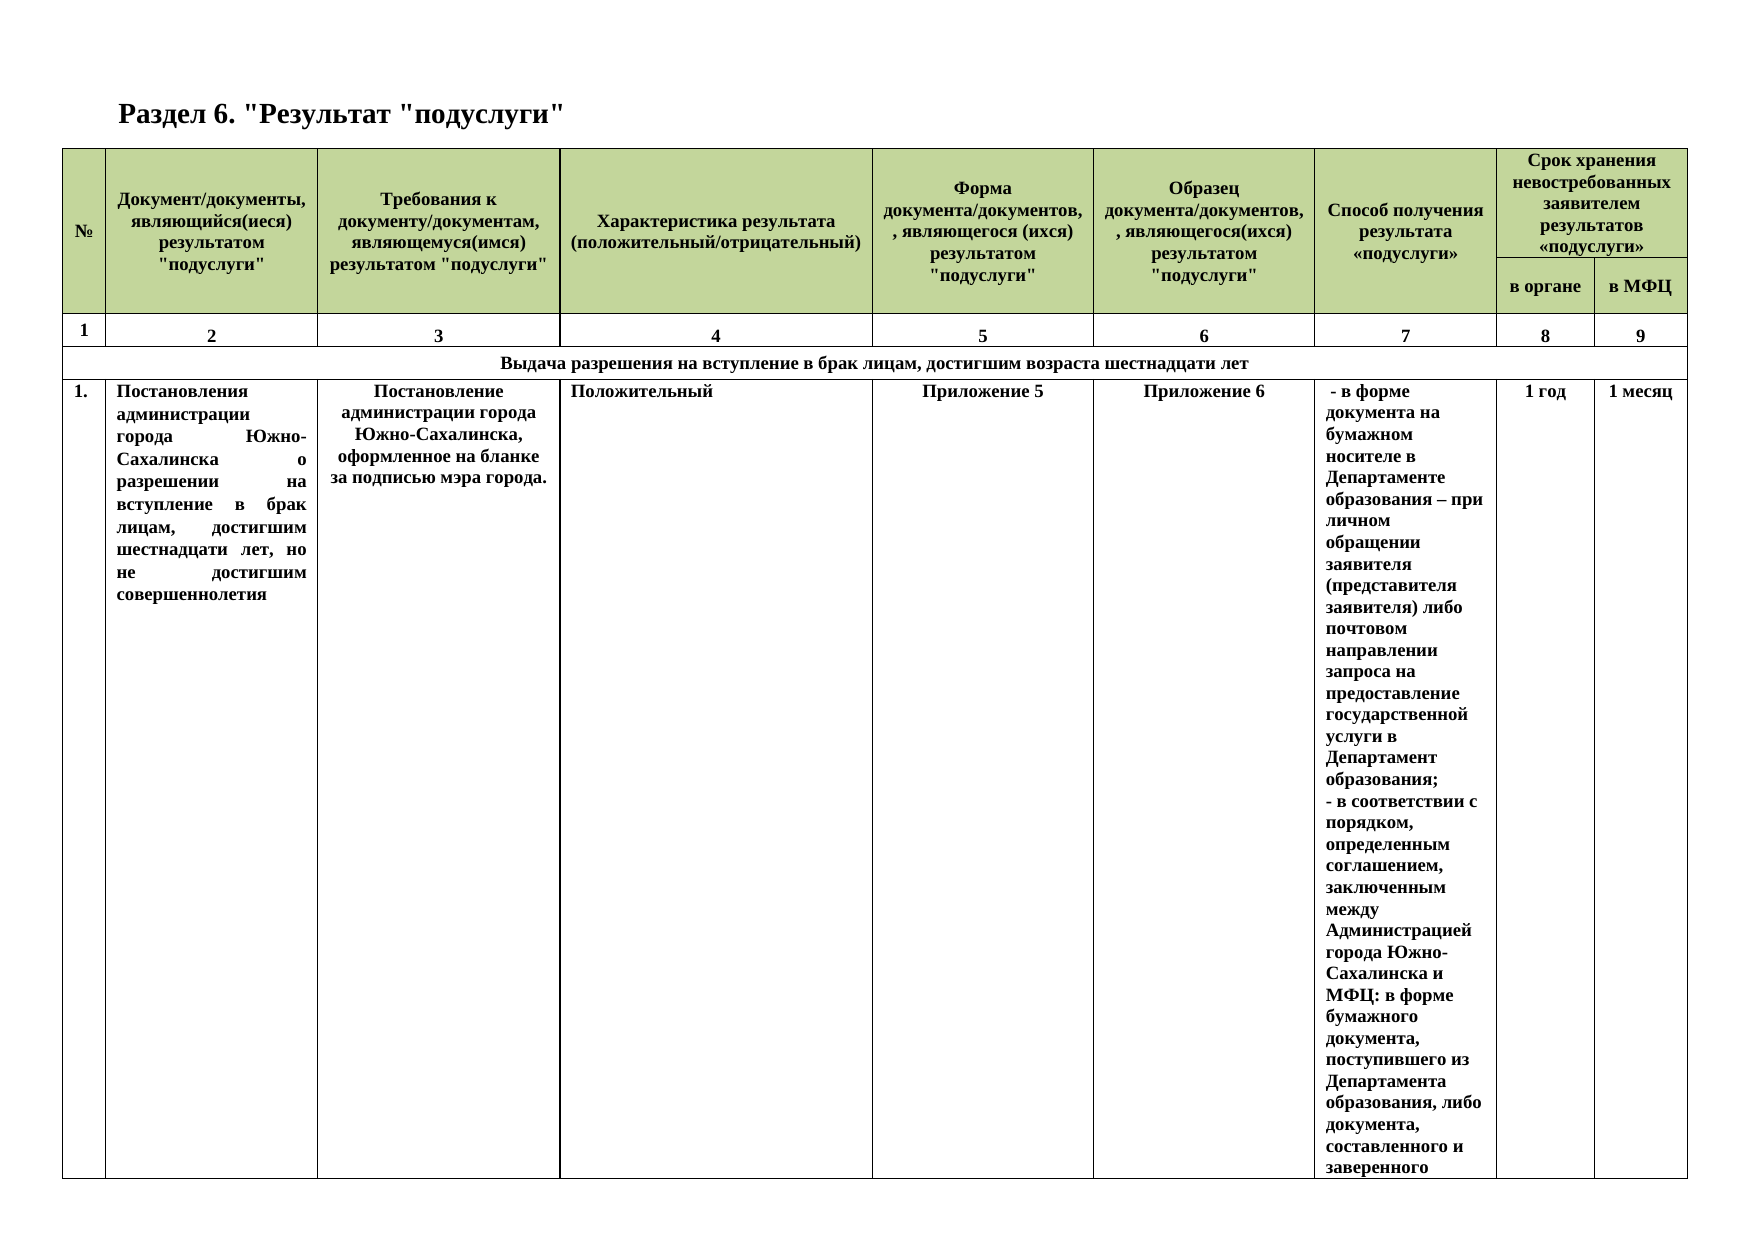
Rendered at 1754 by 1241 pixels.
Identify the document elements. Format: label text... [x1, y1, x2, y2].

table_cell Постановление администрации города Южно-Сахалинска, оформленное на бланке за подписью мэра города. [318, 380, 559, 1178]
table_cell 1 месяц [1595, 380, 1687, 1178]
table_header Способ получения результата «подуслуги» [1315, 149, 1496, 313]
table_cell 5 [873, 314, 1093, 346]
text Раздел 6. "Результат "подуслуги" [118, 96, 1683, 130]
table_cell 7 [1315, 314, 1496, 346]
table_cell 3 [318, 314, 559, 346]
table_cell Постановления администрации города Южно-Сахалинска о разрешении на вступление в брак лицам, достигшим шестнадцати лет, но не достигшим совершеннолетия [106, 380, 317, 1178]
table_header Образец документа/документов, , являющегося(ихся) результатом "подуслуги" [1094, 149, 1314, 313]
table_cell 1 год [1497, 380, 1594, 1178]
table_header № [63, 149, 105, 313]
table_cell 6 [1094, 314, 1314, 346]
table_header Срок хранения невостребованных заявителем результатов «подуслуги» [1497, 149, 1687, 257]
table_cell 2 [106, 314, 317, 346]
table_cell 4 [561, 314, 872, 346]
table_cell 1. [63, 380, 105, 1178]
table_cell Приложение 6 [1094, 380, 1314, 1178]
table_cell в органе [1497, 258, 1594, 313]
table_cell 8 [1497, 314, 1594, 346]
table_cell Положительный [561, 380, 872, 1178]
table_header Характеристика результата (положительный/отрицательный) [561, 149, 872, 313]
table_header Требования к документу/документам, являющемуся(имся) результатом "подуслуги" [318, 149, 559, 313]
table_cell 1 [63, 314, 105, 346]
table_cell - в форме документа на бумажном носителе в Департаменте образования – при личном обращении заявителя (представителя заявителя) либо почтовом направлении запроса на предоставление государственной услуги в Департамент образования; - в соответствии с порядком, определенным соглашением, заключенным между Администрацией города Южно-Сахалинска и МФЦ: в форме бумажного документа, поступившего из Департамента образования, либо документа, составленного и заверенного [1315, 380, 1496, 1178]
table_cell Выдача разрешения на вступление в брак лицам, достигшим возраста шестнадцати лет [63, 347, 1687, 379]
table_header Документ/документы, являющийся(иеся) результатом "подуслуги" [106, 149, 317, 313]
table_header Форма документа/документов, , являющегося (ихся) результатом "подуслуги" [873, 149, 1093, 313]
table_cell в МФЦ [1595, 258, 1687, 313]
table_cell Приложение 5 [873, 380, 1093, 1178]
table_cell 9 [1595, 314, 1687, 346]
